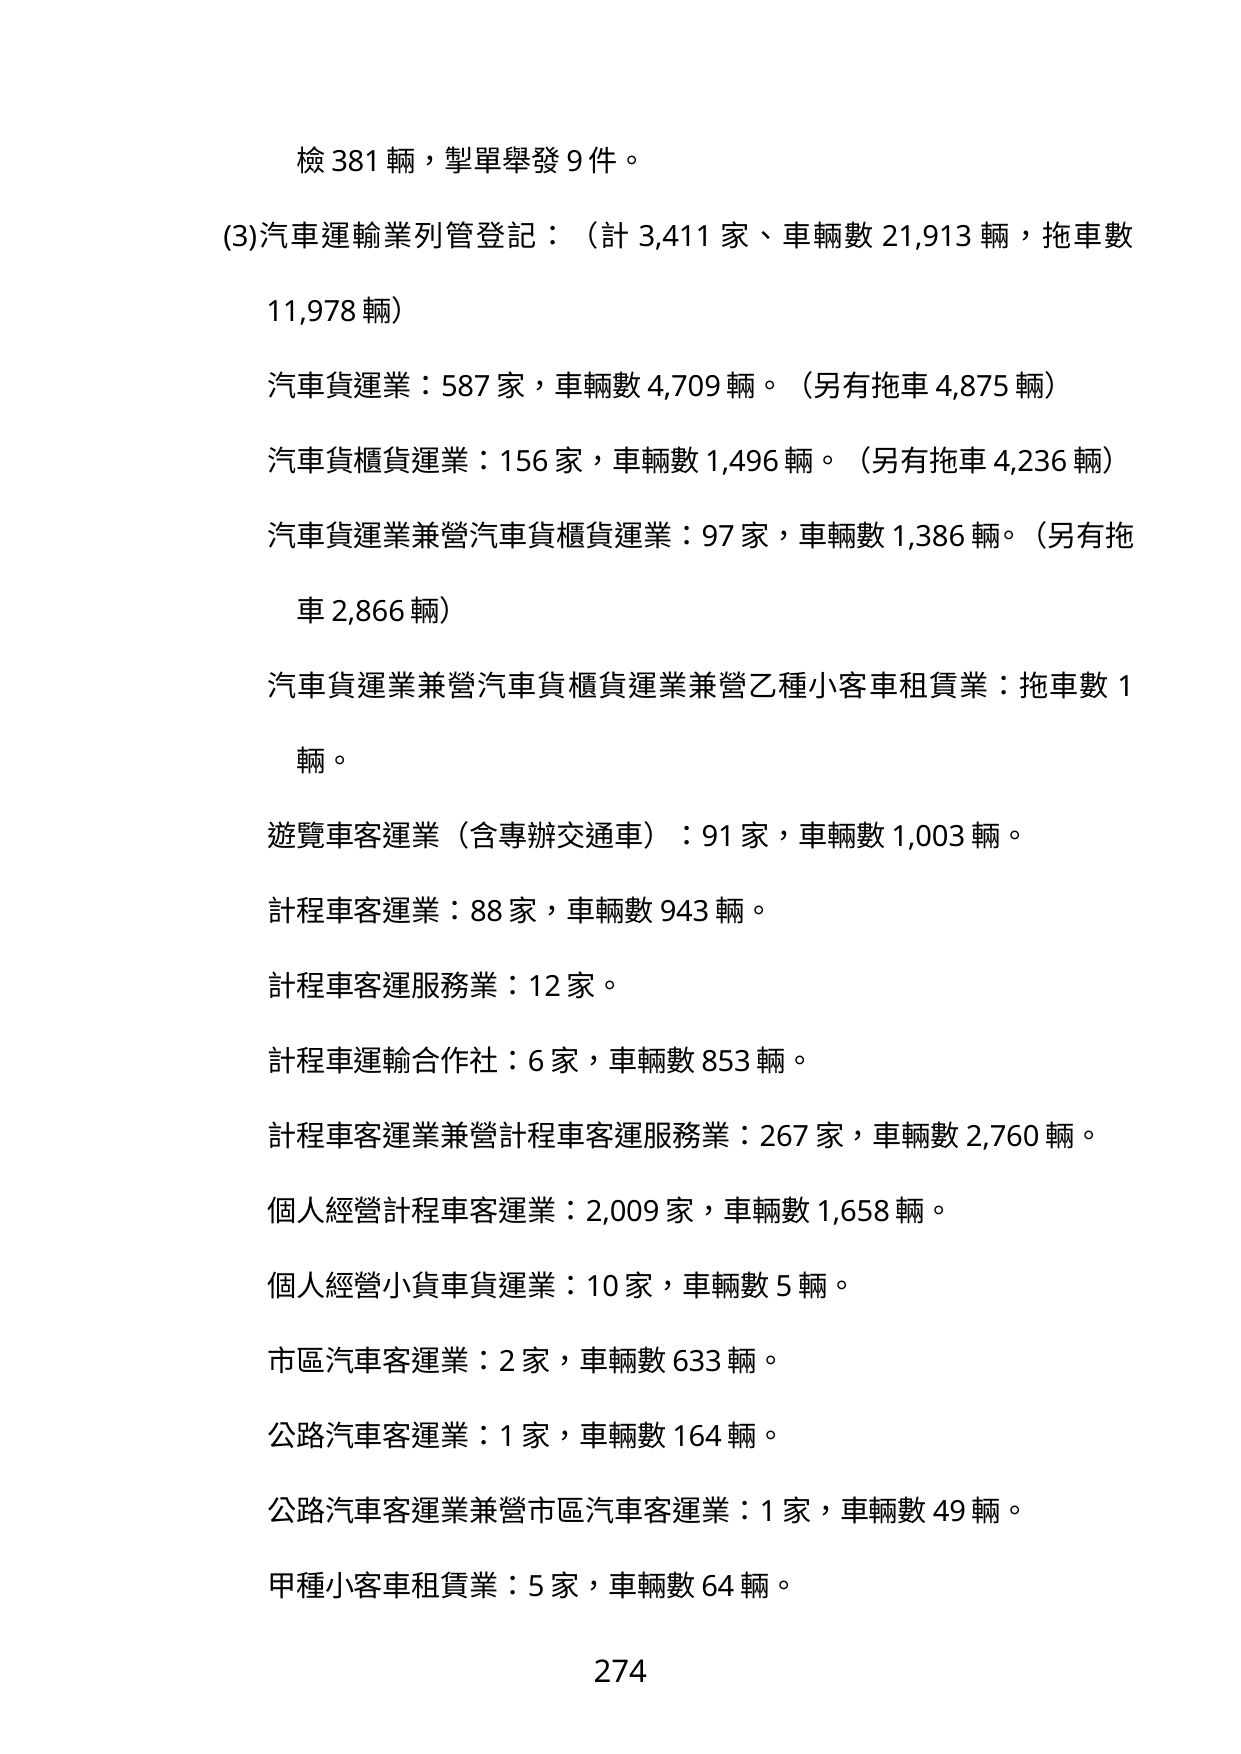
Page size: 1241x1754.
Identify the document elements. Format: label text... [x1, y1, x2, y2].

text 公路汽車客運業兼營市區汽車客運業：1家，車輛數49輛。 [267, 1471, 1134, 1546]
text 個人經營計程車客運業：2,009家，車輛數1,658輛。 [267, 1171, 1134, 1246]
text (3)汽車運輸業列管登記：（計3,411家、車輛數21,913輛，拖車數11,978輛） [223, 196, 1134, 346]
text 計程車客運服務業：12家。 [267, 946, 1134, 1021]
text 公路汽車客運業：1家，車輛數164輛。 [267, 1396, 1134, 1471]
text 汽車貨運業：587家，車輛數4,709輛。（另有拖車4,875輛） [267, 346, 1134, 421]
text 計程車客運業：88家，車輛數943輛。 [267, 871, 1134, 946]
text 遊覽車客運業（含專辦交通車）：91家，車輛數1,003輛。 [267, 796, 1134, 871]
text 計程車運輸合作社：6家，車輛數853輛。 [267, 1021, 1134, 1096]
text 個人經營小貨車貨運業：10家，車輛數5輛。 [267, 1246, 1134, 1321]
text 汽車貨運業兼營汽車貨櫃貨運業：97家，車輛數1,386輛。（另有拖車2,866輛） [267, 496, 1134, 646]
text 汽車貨櫃貨運業：156家，車輛數1,496輛。（另有拖車4,236輛） [267, 421, 1134, 496]
text 甲種小客車租賃業：5家，車輛數64輛。 [267, 1546, 1134, 1621]
text 砂石車安全管理部分：會同本府警察局交通大隊組成聯合稽查小組，於砂石車經常違規肇事及行駛頻繁路段，不定點稽查取締，共攔檢381輛，掣單舉發9件。 [267, 121, 1134, 196]
text 計程車客運業兼營計程車客運服務業：267家，車輛數2,760輛。 [267, 1096, 1134, 1171]
text 汽車貨運業兼營汽車貨櫃貨運業兼營乙種小客車租賃業：拖車數1輛。 [267, 646, 1134, 796]
text 市區汽車客運業：2家，車輛數633輛。 [267, 1321, 1134, 1396]
